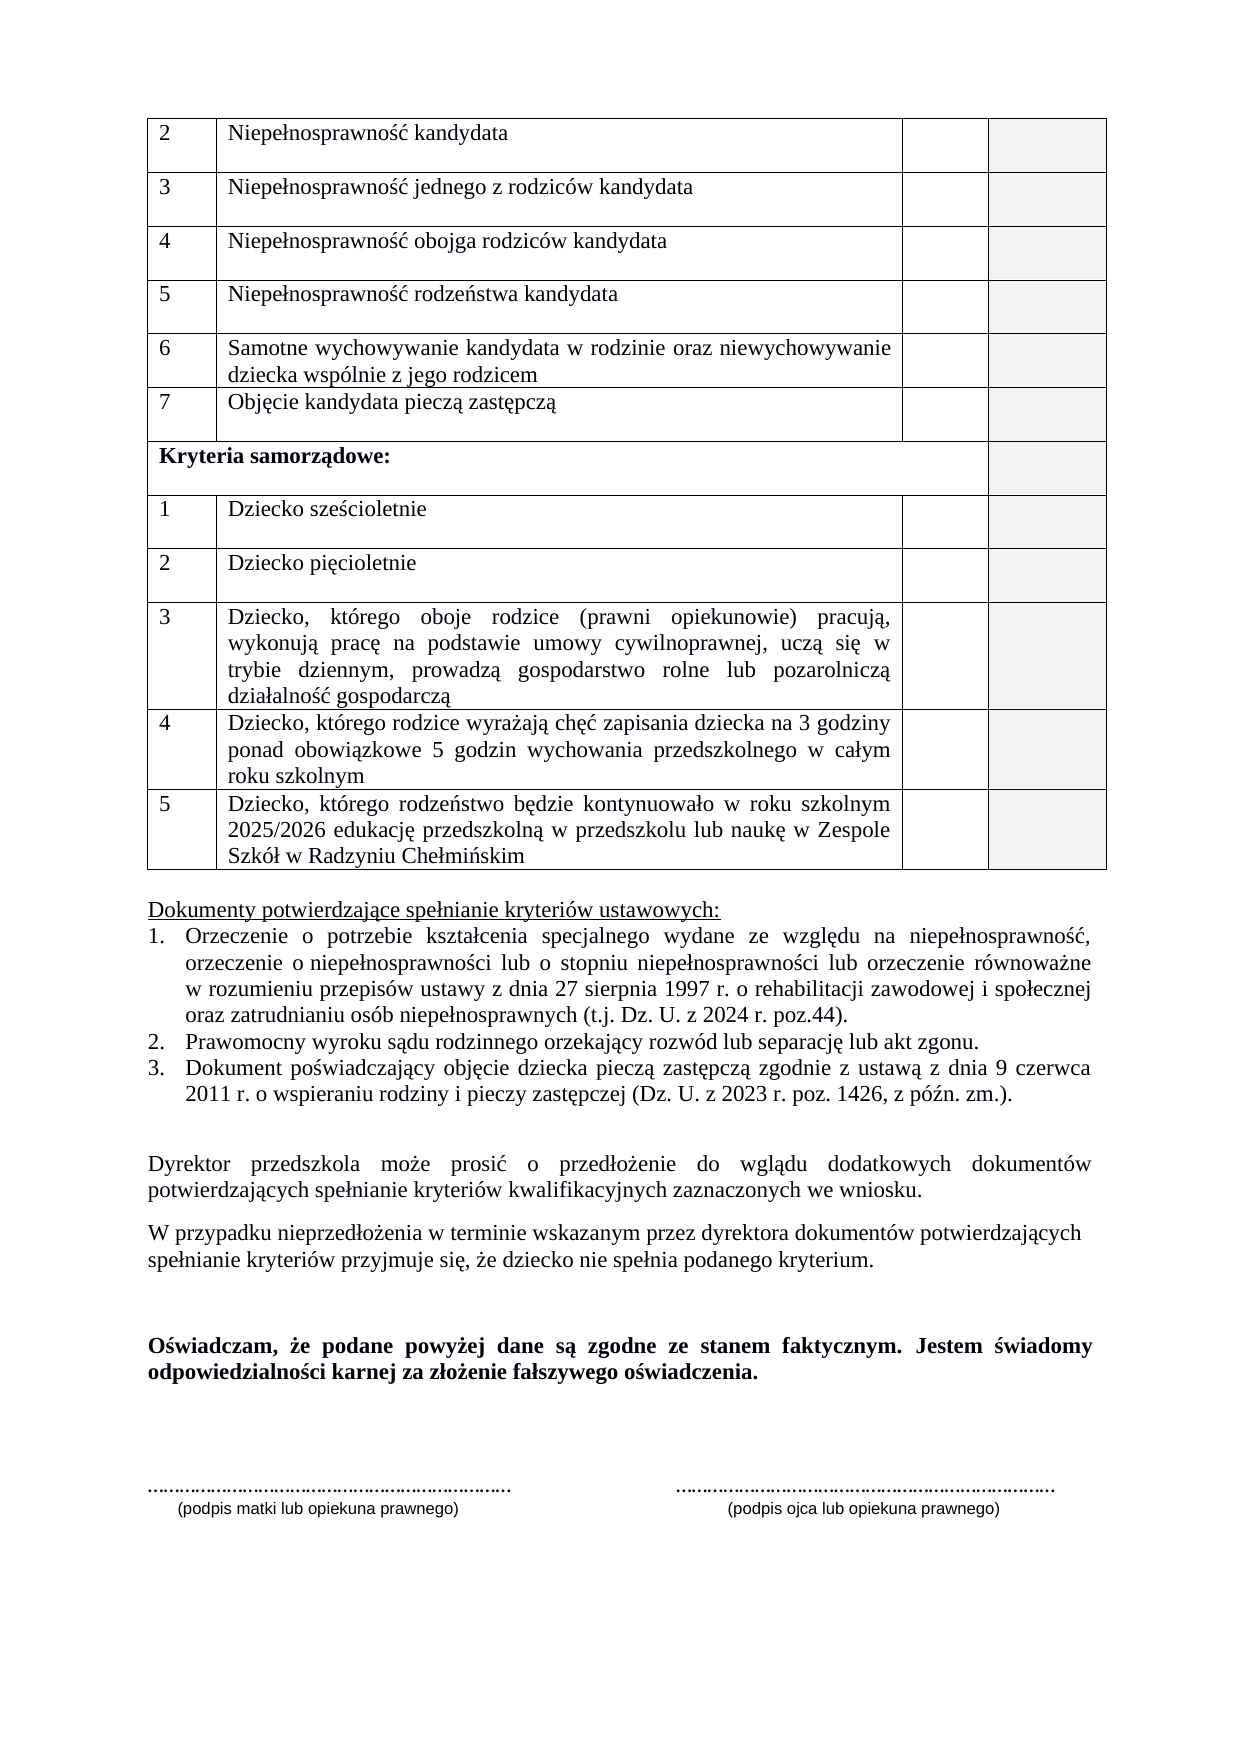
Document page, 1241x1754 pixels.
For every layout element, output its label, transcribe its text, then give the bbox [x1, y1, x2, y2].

table_cell [903, 388, 988, 441]
list Prawomocny wyroku sądu rodzinnego orzekający rozwód lub separację lub akt zgonu. [148, 1028, 1093, 1054]
text Dokumenty potwierdzające spełnianie kryteriów ustawowych: [148, 896, 1093, 922]
table_cell [989, 227, 1106, 279]
table_cell [989, 710, 1106, 788]
table_cell [989, 790, 1106, 869]
table_cell 2 [148, 119, 216, 172]
table_cell [989, 388, 1106, 441]
table_cell [989, 496, 1106, 548]
table_cell [989, 173, 1106, 226]
table_cell [989, 603, 1106, 708]
table_cell [903, 603, 988, 708]
text Dyrektor przedszkola może prosić o przedłożenie do wglądu dodatkowych dokumentów potwierdzających spełnianie kryteriów kwalifikacyjnych zaznaczonych we wniosku. [148, 1150, 1093, 1203]
table_cell [903, 119, 988, 172]
table_cell [989, 281, 1106, 333]
table_cell [989, 549, 1106, 602]
table_cell 3 [148, 173, 216, 226]
table_cell 4 [148, 710, 216, 788]
table_cell Dziecko, którego rodzice wyrażają chęć zapisania dziecka na 3 godziny ponad obowiązkowe 5 godzin wychowania przedszkolnego w całym roku szkolnym [217, 710, 902, 788]
text W przypadku nieprzedłożenia w terminie wskazanym przez dyrektora dokumentów potwierdzających spełnianie kryteriów przyjmuje się, że dziecko nie spełnia podanego kryterium. [148, 1219, 1093, 1272]
table_cell Samotne wychowywanie kandydata w rodzinie oraz niewychowywanie dziecka wspólnie z jego rodzicem [217, 334, 902, 387]
table_cell [989, 442, 1106, 494]
table_cell [903, 173, 988, 226]
table_cell [903, 281, 988, 333]
text …………………………………………………………… ……………………………………………………………… (podpis matki lub opiekuna prawnego) (podpis ojca lub opiekuna prawnego) [148, 1470, 1093, 1518]
table_cell Niepełnosprawność jednego z rodziców kandydata [217, 173, 902, 226]
table_cell Kryteria samorządowe: [148, 442, 988, 494]
table_cell Dziecko, którego oboje rodzice (prawni opiekunowie) pracują, wykonują pracę na podstawie umowy cywilnoprawnej, uczą się w trybie dziennym, prowadzą gospodarstwo rolne lub pozarolniczą działalność gospodarczą [217, 603, 902, 708]
table_cell 7 [148, 388, 216, 441]
table_cell 4 [148, 227, 216, 279]
table_cell [903, 496, 988, 548]
table_cell [903, 227, 988, 279]
table_cell Dziecko sześcioletnie [217, 496, 902, 548]
table_cell 5 [148, 790, 216, 869]
table_cell [989, 334, 1106, 387]
list Dokument poświadczający objęcie dziecka pieczą zastępczą zgodnie z ustawą z dnia 9 czerwca 2011 r. o wspieraniu rodziny i pieczy zastępczej (Dz. U. z 2023 r. poz. 1426, z późn. zm.). [148, 1054, 1093, 1107]
table_cell Dziecko pięcioletnie [217, 549, 902, 602]
table_cell [903, 790, 988, 869]
table_cell 2 [148, 549, 216, 602]
table_cell 6 [148, 334, 216, 387]
table_cell 5 [148, 281, 216, 333]
table_cell Dziecko, którego rodzeństwo będzie kontynuowało w roku szkolnym 2025/2026 edukację przedszkolną w przedszkolu lub naukę w Zespole Szkół w Radzyniu Chełmińskim [217, 790, 902, 869]
table_cell Niepełnosprawność rodzeństwa kandydata [217, 281, 902, 333]
table_cell [903, 549, 988, 602]
table_cell Objęcie kandydata pieczą zastępczą [217, 388, 902, 441]
text Oświadczam, że podane powyżej dane są zgodne ze stanem faktycznym. Jestem świadomy odpowiedzialności karnej za złożenie fałszywego oświadczenia. [148, 1332, 1093, 1384]
table_cell Niepełnosprawność kandydata [217, 119, 902, 172]
table_cell 1 [148, 496, 216, 548]
table_cell [989, 119, 1106, 172]
list Orzeczenie o potrzebie kształcenia specjalnego wydane ze względu na niepełnosprawność, orzeczenie o niepełnosprawności lub o stopniu niepełnosprawności lub orzeczenie równoważne w rozumieniu przepisów ustawy z dnia 27 sierpnia 1997 r. o rehabilitacji zawodowej i społecznej oraz zatrudnianiu osób niepełnosprawnych (t.j. Dz. U. z 2024 r. poz.44). [148, 922, 1093, 1028]
table_cell Niepełnosprawność obojga rodziców kandydata [217, 227, 902, 279]
table_cell [903, 710, 988, 788]
table_cell [903, 334, 988, 387]
table_cell 3 [148, 603, 216, 708]
